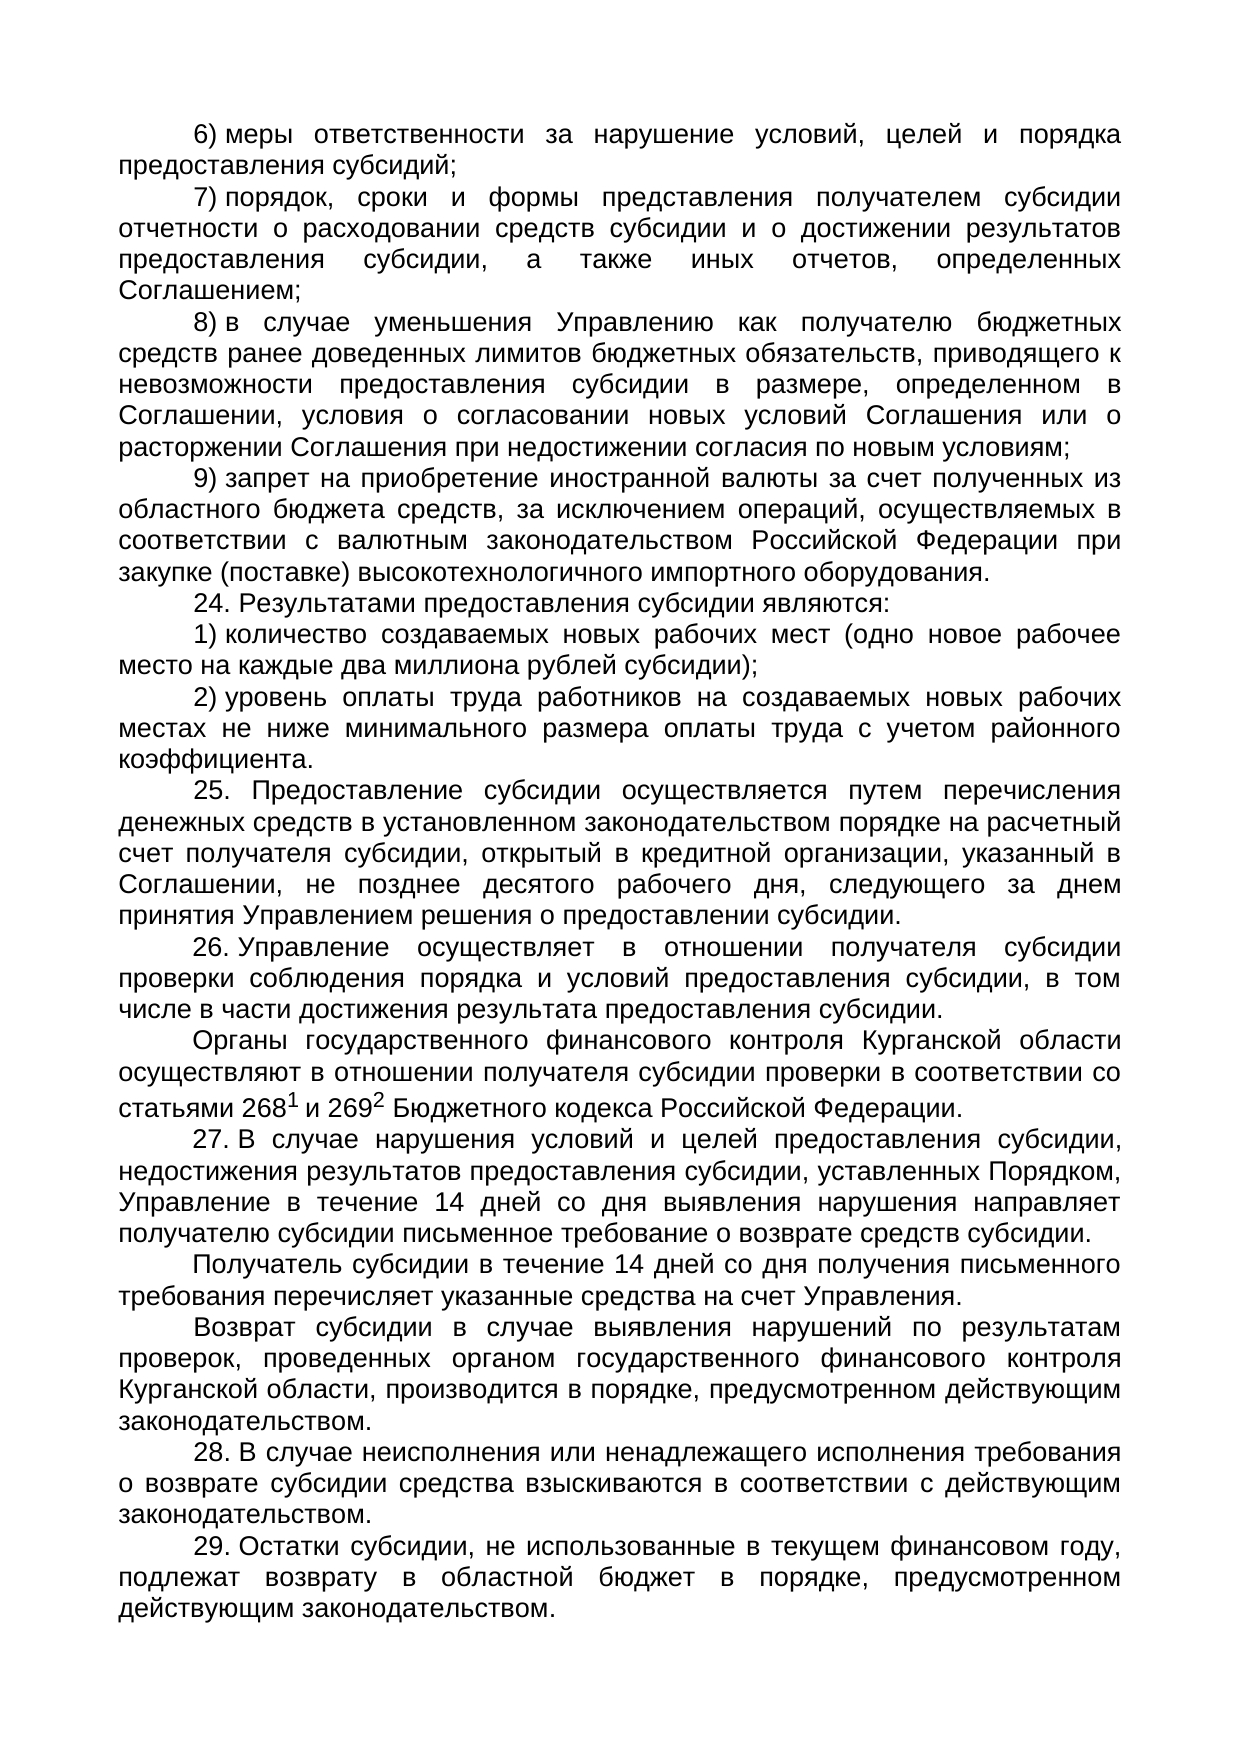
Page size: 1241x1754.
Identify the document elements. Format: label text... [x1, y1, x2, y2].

text 7) порядок, сроки и формы представления получателем субсидии отчетности о расходовании средств субсидии и о достижении результатов предоставления субсидии, а также иных отчетов, определенных Соглашением; [118, 181, 1122, 306]
text 9) запрет на приобретение иностранной валюты за счет полученных из областного бюджета средств, за исключением операций, осуществляемых в соответствии с валютным законодательством Российской Федерации при закупке (поставке) высокотехнологичного импортного оборудования. [118, 462, 1122, 587]
text Органы государственного финансового контроля Курганской области осуществляют в отношении получателя субсидии проверки в соответствии со статьями 2681 и 2692 Бюджетного кодекса Российской Федерации. [118, 1024, 1122, 1123]
text 25. Предоставление субсидии осуществляется путем перечисления денежных средств в установленном законодательством порядке на расчетный счет получателя субсидии, открытый в кредитной организации, указанный в Соглашении, не позднее десятого рабочего дня, следующего за днем принятия Управлением решения о предоставлении субсидии. [118, 774, 1122, 931]
text Возврат субсидии в случае выявления нарушений по результатам проверок, проведенных органом государственного финансового контроля Курганской области, производится в порядке, предусмотренном действующим законодательством. [118, 1311, 1122, 1436]
text 1) количество создаваемых новых рабочих мест (одно новое рабочее место на каждые два миллиона рублей субсидии); [118, 618, 1122, 681]
text 2) уровень оплаты труда работников на создаваемых новых рабочих местах не ниже минимального размера оплаты труда с учетом районного коэффициента. [118, 681, 1122, 774]
text 29. Остатки субсидии, не использованные в текущем финансовом году, подлежат возврату в областной бюджет в порядке, предусмотренном действующим законодательством. [118, 1529, 1122, 1623]
text 28. В случае неисполнения или ненадлежащего исполнения требования о возврате субсидии средства взыскиваются в соответствии с действующим законодательством. [118, 1436, 1122, 1529]
text 6) меры ответственности за нарушение условий, целей и порядка предоставления субсидий; [118, 118, 1122, 181]
text 8) в случае уменьшения Управлению как получателю бюджетных средств ранее доведенных лимитов бюджетных обязательств, приводящего к невозможности предоставления субсидии в размере, определенном в Соглашении, условия о согласовании новых условий Соглашения или о расторжении Соглашения при недостижении согласия по новым условиям; [118, 306, 1122, 462]
text 27. В случае нарушения условий и целей предоставления субсидии, недостижения результатов предоставления субсидии, уставленных Порядком, Управление в течение 14 дней со дня выявления нарушения направляет получателю субсидии письменное требование о возврате средств субсидии. [118, 1123, 1122, 1248]
text Получатель субсидии в течение 14 дней со дня получения письменного требования перечисляет указанные средства на счет Управления. [118, 1248, 1122, 1311]
text 24. Результатами предоставления субсидии являются: [118, 587, 1122, 618]
text 26. Управление осуществляет в отношении получателя субсидии проверки соблюдения порядка и условий предоставления субсидии, в том числе в части достижения результата предоставления субсидии. [118, 931, 1122, 1024]
